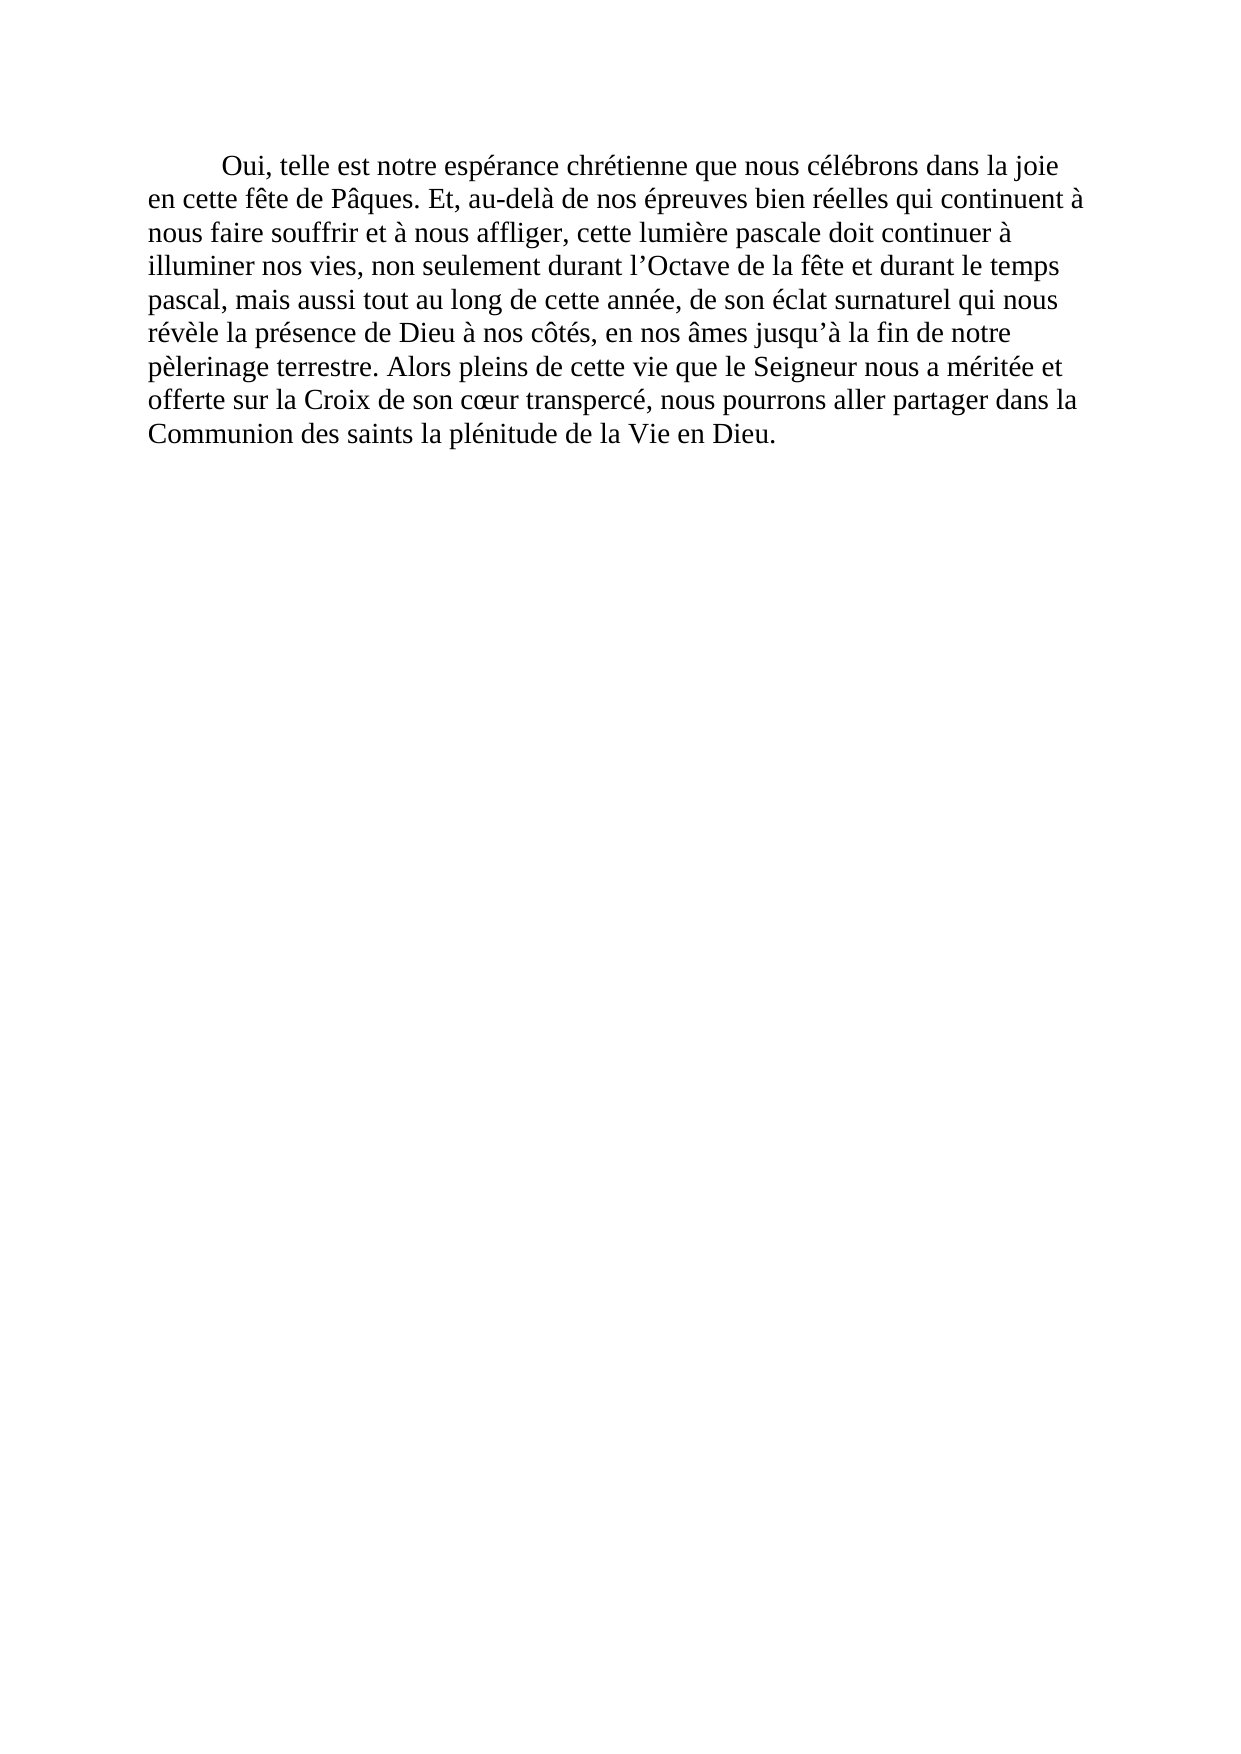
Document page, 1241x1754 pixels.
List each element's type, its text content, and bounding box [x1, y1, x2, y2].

text Oui, telle est notre espérance chrétienne que nous célébrons dans la joie en cette fête de Pâques. Et, au-delà de nos épreuves bien réelles qui continuent à nous faire souffrir et à nous affliger, cette lumière pascale doit continuer à illuminer nos vies, non seulement durant l’Octave de la fête et durant le temps pascal, mais aussi tout au long de cette année, de son éclat surnaturel qui nous révèle la présence de Dieu à nos côtés, en nos âmes jusqu’à la fin de notre pèlerinage terrestre. Alors pleins de cette vie que le Seigneur nous a méritée et offerte sur la Croix de son cœur transpercé, nous pourrons aller partager dans la Communion des saints la plénitude de la Vie en Dieu. [148, 148, 1093, 449]
